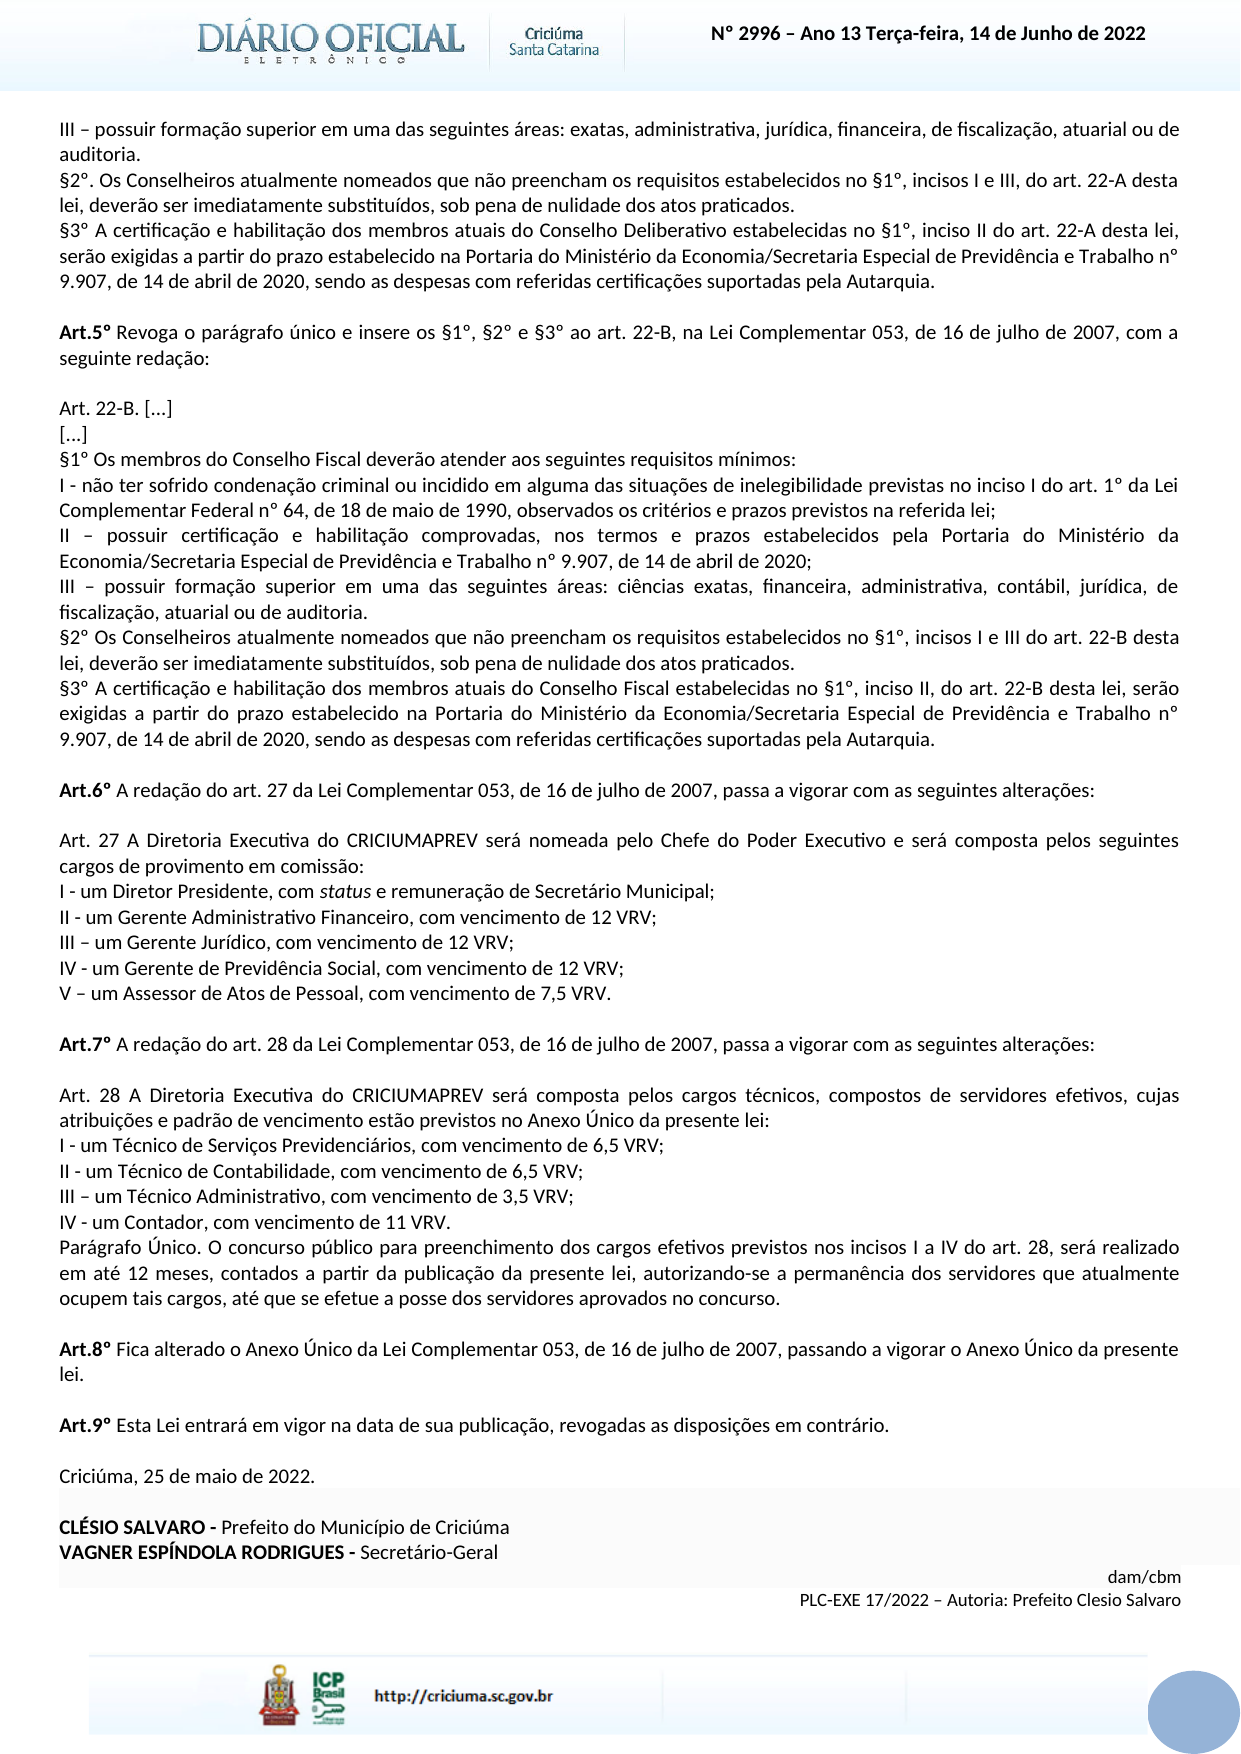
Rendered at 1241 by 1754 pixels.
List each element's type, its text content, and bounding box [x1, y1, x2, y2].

text PLC-EXE 17/2022 – Autoria: Prefeito Clesio Salvaro [59, 1588, 1181, 1611]
text IV - um Contador, com vencimento de 11 VRV. [59, 1209, 1181, 1234]
text dam/cbm [59, 1565, 1181, 1588]
text §3º A certificação e habilitação dos membros atuais do Conselho Fiscal estabelecidas no §1º, inciso II, do art. 22-B desta lei, serão exigidas a partir do prazo estabelecido na Portaria do Ministério da Economia/Secretaria Especial de Previdência e Trabalho nº 9.907, de 14 de abril de 2020, sendo as despesas com referidas certificações suportadas pela Autarquia. [59, 675, 1181, 751]
text Parágrafo Único. O concurso público para preenchimento dos cargos efetivos previstos nos incisos I a IV do art. 28, será realizado em até 12 meses, contados a partir da publicação da presente lei, autorizando-se a permanência dos servidores que atualmente ocupem tais cargos, até que se efetue a posse dos servidores aprovados no concurso. [59, 1234, 1181, 1311]
text Art.9º Esta Lei entrará em vigor na data de sua publicação, revogadas as disposições em contrário. [59, 1412, 1181, 1438]
text Art.5º Revoga o parágrafo único e insere os §1º, §2º e §3º ao art. 22-B, na Lei Complementar 053, de 16 de julho de 2007, com a seguinte redação: [59, 319, 1181, 370]
text §3º A certificação e habilitação dos membros atuais do Conselho Deliberativo estabelecidas no §1º, inciso II do art. 22-A desta lei, serão exigidas a partir do prazo estabelecido na Portaria do Ministério da Economia/Secretaria Especial de Previdência e Trabalho nº 9.907, de 14 de abril de 2020, sendo as despesas com referidas certificações suportadas pela Autarquia. [59, 218, 1181, 294]
text II - um Gerente Administrativo Financeiro, com vencimento de 12 VRV; [59, 904, 1181, 929]
text V – um Assessor de Atos de Pessoal, com vencimento de 7,5 VRV. [59, 980, 1181, 1006]
text I - um Técnico de Serviços Previdenciários, com vencimento de 6,5 VRV; [59, 1133, 1181, 1158]
text [...] [59, 421, 1181, 446]
text Art. 22-B. [...] [59, 396, 1181, 421]
text Art.8º Fica alterado o Anexo Único da Lei Complementar 053, de 16 de julho de 2007, passando a vigorar o Anexo Único da presente lei. [59, 1336, 1181, 1387]
text CLÉSIO SALVARO - Prefeito do Município de Criciúma [59, 1514, 1240, 1539]
text §2º Os Conselheiros atualmente nomeados que não preencham os requisitos estabelecidos no §1º, incisos I e III do art. 22-B desta lei, deverão ser imediatamente substituídos, sob pena de nulidade dos atos praticados. [59, 624, 1181, 675]
text I - um Diretor Presidente, com status e remuneração de Secretário Municipal; [59, 878, 1181, 904]
text III – possuir formação superior em uma das seguintes áreas: exatas, administrativa, jurídica, financeira, de fiscalização, atuarial ou de auditoria. [59, 116, 1181, 167]
text §1º Os membros do Conselho Fiscal deverão atender aos seguintes requisitos mínimos: [59, 446, 1181, 472]
text III – um Gerente Jurídico, com vencimento de 12 VRV; [59, 929, 1181, 955]
text Criciúma, 25 de maio de 2022. [59, 1463, 1181, 1488]
text Art.6º A redação do art. 27 da Lei Complementar 053, de 16 de julho de 2007, passa a vigorar com as seguintes alterações: [59, 777, 1181, 802]
text Art. 28 A Diretoria Executiva do CRICIUMAPREV será composta pelos cargos técnicos, compostos de servidores efetivos, cujas atribuições e padrão de vencimento estão previstos no Anexo Único da presente lei: [59, 1082, 1181, 1133]
text I - não ter sofrido condenação criminal ou incidido em alguma das situações de inelegibilidade previstas no inciso I do art. 1º da Lei Complementar Federal nº 64, de 18 de maio de 1990, observados os critérios e prazos previstos na referida lei; [59, 472, 1181, 523]
text II - um Técnico de Contabilidade, com vencimento de 6,5 VRV; [59, 1158, 1181, 1183]
text II – possuir certificação e habilitação comprovadas, nos termos e prazos estabelecidos pela Portaria do Ministério da Economia/Secretaria Especial de Previdência e Trabalho nº 9.907, de 14 de abril de 2020; [59, 523, 1181, 573]
text IV - um Gerente de Previdência Social, com vencimento de 12 VRV; [59, 955, 1181, 980]
text III – um Técnico Administrativo, com vencimento de 3,5 VRV; [59, 1183, 1181, 1209]
text Art. 27 A Diretoria Executiva do CRICIUMAPREV será nomeada pelo Chefe do Poder Executivo e será composta pelos seguintes cargos de provimento em comissão: [59, 828, 1181, 878]
text Art.7º A redação do art. 28 da Lei Complementar 053, de 16 de julho de 2007, passa a vigorar com as seguintes alterações: [59, 1031, 1181, 1056]
text §2º. Os Conselheiros atualmente nomeados que não preencham os requisitos estabelecidos no §1º, incisos I e III, do art. 22-A desta lei, deverão ser imediatamente substituídos, sob pena de nulidade dos atos praticados. [59, 167, 1181, 218]
text VAGNER ESPÍNDOLA RODRIGUES - Secretário-Geral [59, 1539, 1240, 1565]
text III – possuir formação superior em uma das seguintes áreas: ciências exatas, financeira, administrativa, contábil, jurídica, de fiscalização, atuarial ou de auditoria. [59, 573, 1181, 624]
